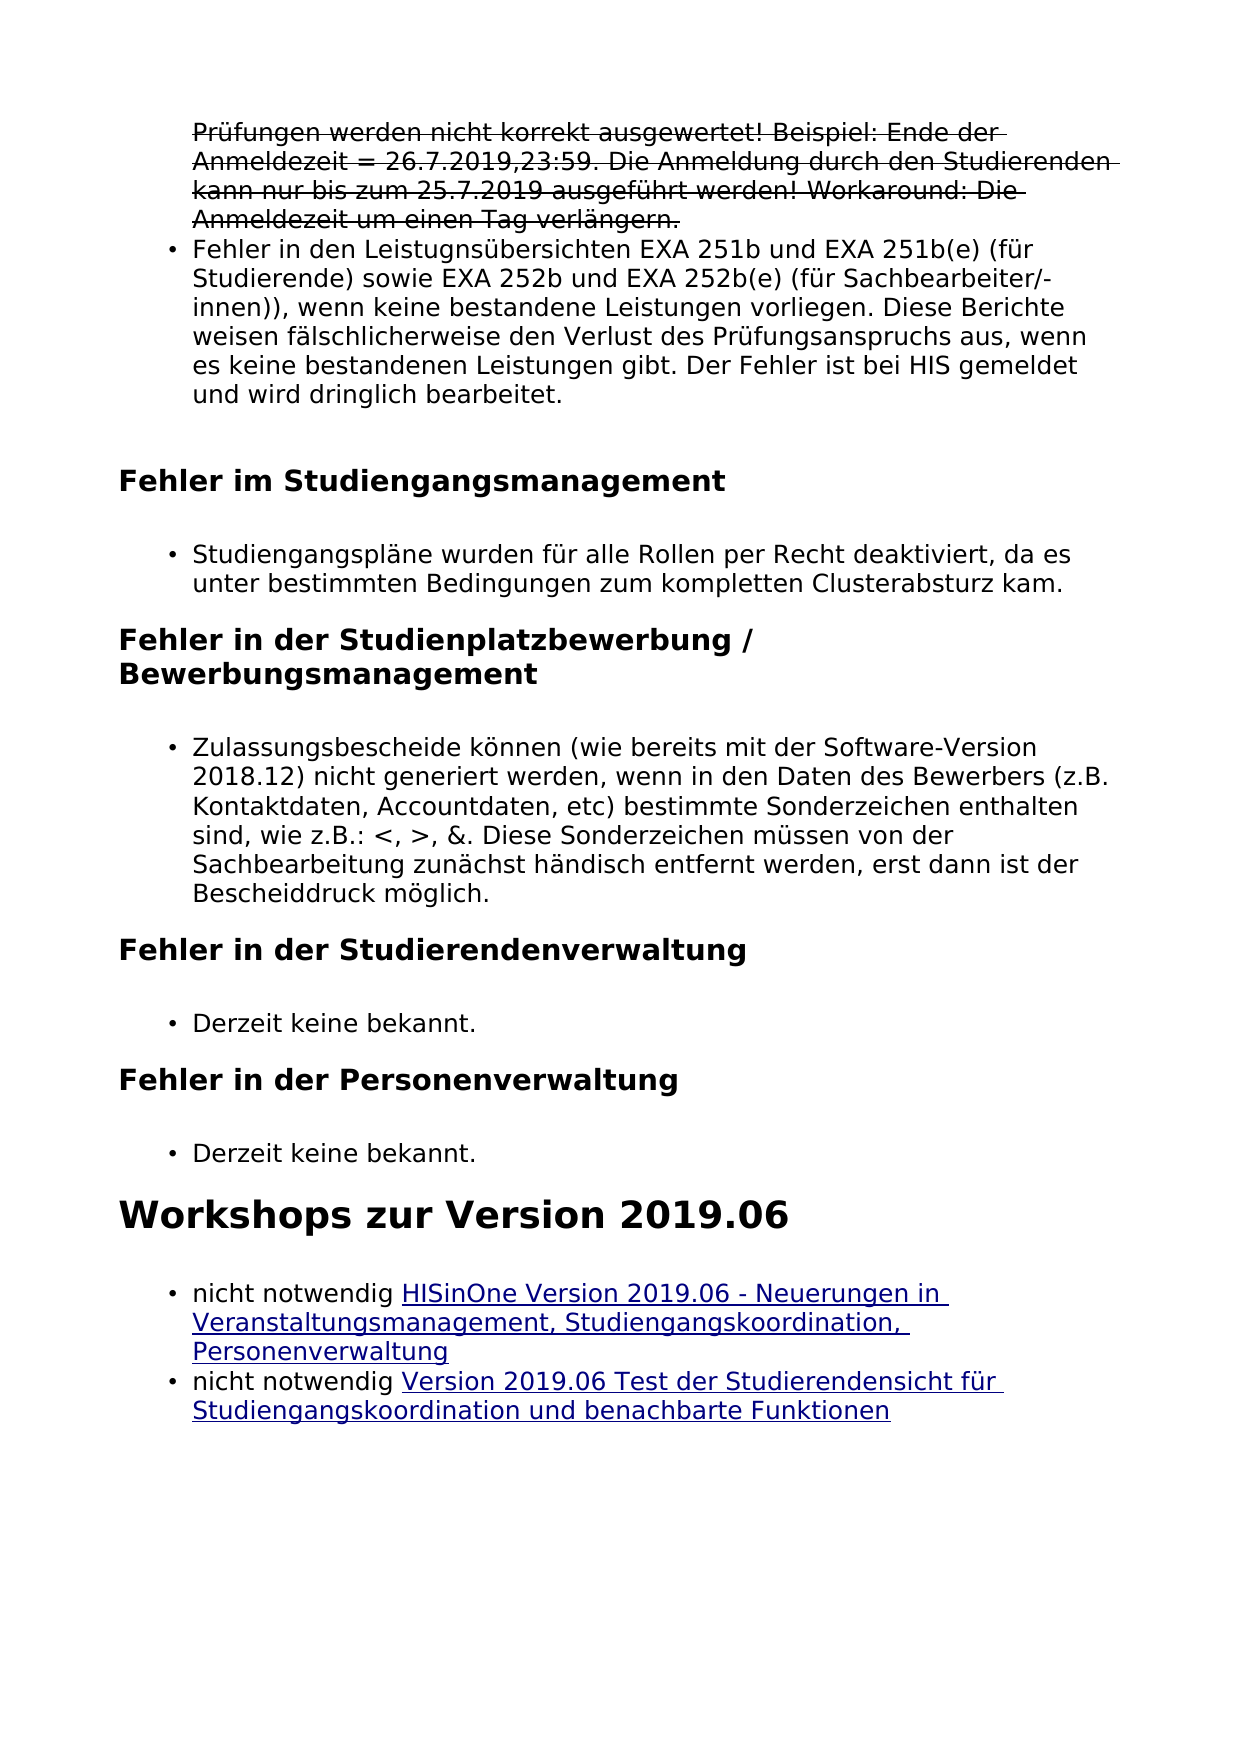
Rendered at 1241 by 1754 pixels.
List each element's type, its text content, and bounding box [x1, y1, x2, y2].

subtitle Fehler in der Studierendenverwaltung [118, 933, 1122, 967]
subtitle Workshops zur Version 2019.06 [118, 1194, 1122, 1237]
list nicht notwendig Version 2019.06 Test der Studierendensicht für Studiengangskoordination und benachbarte Funktionen [177, 1367, 1122, 1425]
subtitle Fehler in der Studienplatzbewerbung / Bewerbungsmanagement [118, 623, 1122, 691]
list Fehler in den Leistugnsübersichten EXA 251b und EXA 251b(e) (für Studierende) sowie EXA 252b und EXA 252b(e) (für Sachbearbeiter/-innen)), wenn keine bestandene Leistungen vorliegen. Diese Berichte weisen fälschlicherweise den Verlust des Prüfungsanspruchs aus, wenn es keine bestandenen Leistungen gibt. Der Fehler ist bei HIS gemeldet und wird dringlich bearbeitet. [177, 235, 1122, 410]
list nicht notwendig HISinOne Version 2019.06 - Neuerungen in Veranstaltungsmanagement, Studiengangskoordination, Personenverwaltung [177, 1279, 1122, 1367]
subtitle Fehler in der Personenverwaltung [118, 1063, 1122, 1097]
list Derzeit keine bekannt. [177, 1009, 1122, 1038]
list Prüfungen werden nicht korrekt ausgewertet! Beispiel: Ende der Anmeldezeit = 26.7.2019,23:59. Die Anmeldung durch den Studierenden kann nur bis zum 25.7.2019 ausgeführt werden! Workaround: Die Anmeldezeit um einen Tag verlängern. [177, 118, 1122, 235]
list Studiengangspläne wurden für alle Rollen per Recht deaktiviert, da es unter bestimmten Bedingungen zum kompletten Clusterabsturz kam. [177, 540, 1122, 598]
list Derzeit keine bekannt. [177, 1139, 1122, 1169]
subtitle Fehler im Studiengangsmanagement [118, 464, 1122, 498]
list Zulassungsbescheide können (wie bereits mit der Software-Version 2018.12) nicht generiert werden, wenn in den Daten des Bewerbers (z.B. Kontaktdaten, Accountdaten, etc) bestimmte Sonderzeichen enthalten sind, wie z.B.: <, >, &. Diese Sonderzeichen müssen von der Sachbearbeitung zunächst händisch entfernt werden, erst dann ist der Bescheiddruck möglich. [177, 733, 1122, 908]
